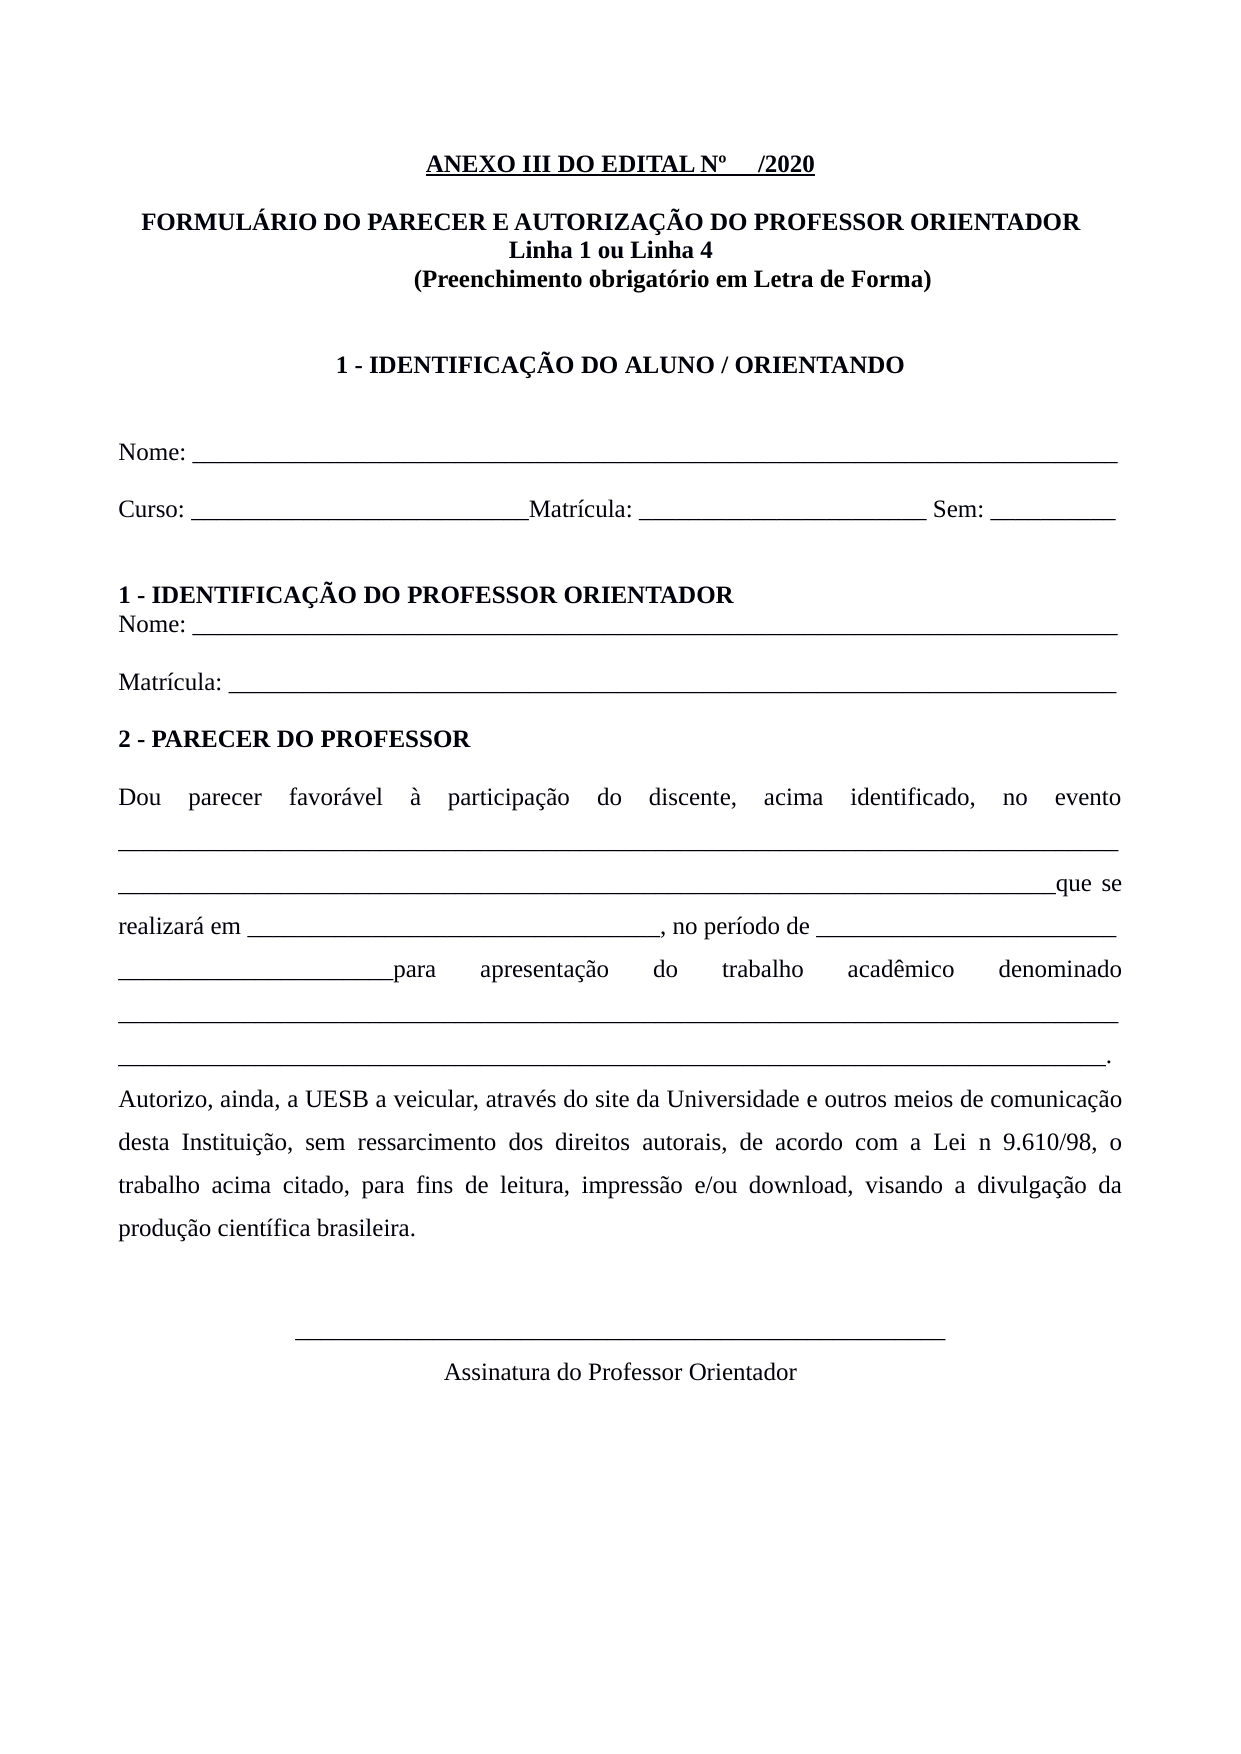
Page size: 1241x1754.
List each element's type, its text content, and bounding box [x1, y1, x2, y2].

text Nome: __________________________________________________________________________ [118, 609, 1122, 638]
text FORMULÁRIO DO PARECER E AUTORIZAÇÃO DO PROFESSOR ORIENTADOR [99, 207, 1122, 236]
text Linha 1 ou Linha 4 [99, 236, 1122, 264]
text 1 - IDENTIFICAÇÃO DO PROFESSOR ORIENTADOR [118, 581, 1122, 609]
text 2 - PARECER DO PROFESSOR [118, 724, 1122, 753]
text Dou parecer favorável à participação do discente, acima identificado, no evento ________________________________________________________________________________ [118, 782, 1122, 854]
text 1 - IDENTIFICAÇÃO DO ALUNO / ORIENTANDO [118, 351, 1122, 379]
text Assinatura do Professor Orientador [118, 1357, 1122, 1386]
text ____________________________________________________ [118, 1314, 1122, 1342]
text (Preenchimento obrigatório em Letra de Forma) [223, 264, 1122, 293]
text ______________________para apresentação do trabalho acadêmico denominado ________________________________________________________________________________ _______________________________________________________________________________. Autorizo, ainda, a UESB a veicular, através do site da Universidade e outros meios de comunicação desta Instituição, sem ressarcimento dos direitos autorais, de acordo com a Lei n 9.610/98, o trabalho acima citado, para fins de leitura, impressão e/ou download, visando a divulgação da produção científica brasileira. [118, 954, 1122, 1242]
text ___________________________________________________________________________que se realizará em _________________________________, no período de ________________________ [118, 868, 1122, 940]
text Matrícula: _______________________________________________________________________ [118, 667, 1122, 696]
text Curso: ___________________________Matrícula: _______________________ Sem: __________ [118, 494, 1122, 523]
text ANEXO III DO EDITAL Nº /2020 [118, 149, 1122, 178]
text Nome: __________________________________________________________________________ [118, 437, 1122, 466]
